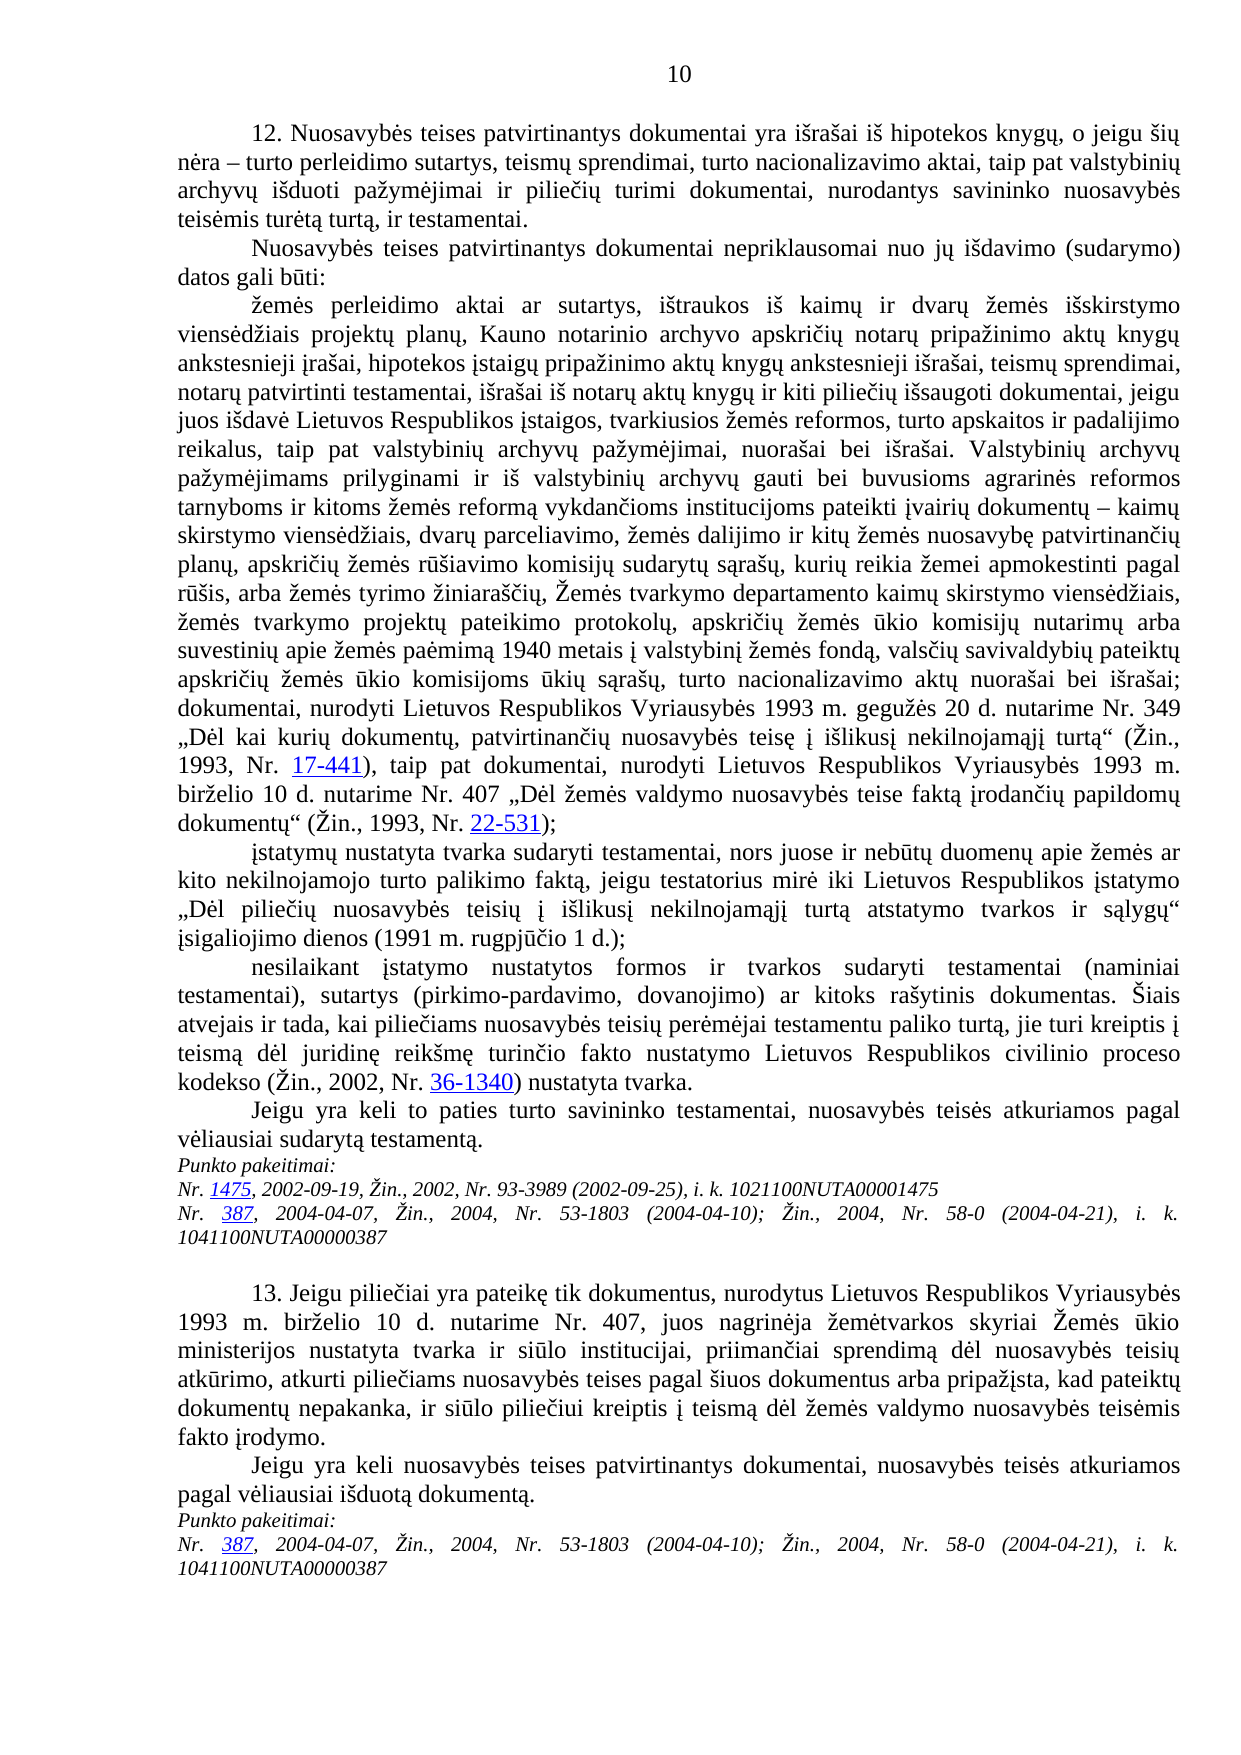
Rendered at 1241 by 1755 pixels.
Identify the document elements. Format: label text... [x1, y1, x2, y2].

text nesilaikant įstatymo nustatytos formos ir tvarkos sudaryti testamentai (naminiai testamentai), sutartys (pirkimo-pardavimo, dovanojimo) ar kitoks rašytinis dokumentas. Šiais atvejais ir tada, kai piliečiams nuosavybės teisių perėmėjai testamentu paliko turtą, jie turi kreiptis į teismą dėl juridinę reikšmę turinčio fakto nustatymo Lietuvos Respublikos civilinio proceso kodekso (Žin., 2002, Nr. 36-1340) nustatyta tvarka. [177, 952, 1181, 1096]
text Jeigu yra keli nuosavybės teises patvirtinantys dokumentai, nuosavybės teisės atkuriamos pagal vėliausiai išduotą dokumentą. [177, 1451, 1181, 1508]
text 13. Jeigu piliečiai yra pateikę tik dokumentus, nurodytus Lietuvos Respublikos Vyriausybės 1993 m. birželio 10 d. nutarime Nr. 407, juos nagrinėja žemėtvarkos skyriai Žemės ūkio ministerijos nustatyta tvarka ir siūlo institucijai, priimančiai sprendimą dėl nuosavybės teisių atkūrimo, atkurti piliečiams nuosavybės teises pagal šiuos dokumentus arba pripažįsta, kad pateiktų dokumentų nepakanka, ir siūlo piliečiui kreiptis į teismą dėl žemės valdymo nuosavybės teisėmis fakto įrodymo. [177, 1278, 1181, 1451]
text Punkto pakeitimai: [177, 1153, 1181, 1177]
text žemės perleidimo aktai ar sutartys, ištraukos iš kaimų ir dvarų žemės išskirstymo viensėdžiais projektų planų, Kauno notarinio archyvo apskričių notarų pripažinimo aktų knygų ankstesnieji įrašai, hipotekos įstaigų pripažinimo aktų knygų ankstesnieji išrašai, teismų sprendimai, notarų patvirtinti testamentai, išrašai iš notarų aktų knygų ir kiti piliečių išsaugoti dokumentai, jeigu juos išdavė Lietuvos Respublikos įstaigos, tvarkiusios žemės reformos, turto apskaitos ir padalijimo reikalus, taip pat valstybinių archyvų pažymėjimai, nuorašai bei išrašai. Valstybinių archyvų pažymėjimams prilyginami ir iš valstybinių archyvų gauti bei buvusioms agrarinės reformos tarnyboms ir kitoms žemės reformą vykdančioms institucijoms pateikti įvairių dokumentų – kaimų skirstymo viensėdžiais, dvarų parceliavimo, žemės dalijimo ir kitų žemės nuosavybę patvirtinančių planų, apskričių žemės rūšiavimo komisijų sudarytų sąrašų, kurių reikia žemei apmokestinti pagal rūšis, arba žemės tyrimo žiniaraščių, Žemės tvarkymo departamento kaimų skirstymo viensėdžiais, žemės tvarkymo projektų pateikimo protokolų, apskričių žemės ūkio komisijų nutarimų arba suvestinių apie žemės paėmimą 1940 metais į valstybinį žemės fondą, valsčių savivaldybių pateiktų apskričių žemės ūkio komisijoms ūkių sąrašų, turto nacionalizavimo aktų nuorašai bei išrašai; dokumentai, nurodyti Lietuvos Respublikos Vyriausybės 1993 m. gegužės 20 d. nutarime Nr. 349 „Dėl kai kurių dokumentų, patvirtinančių nuosavybės teisę į išlikusį nekilnojamąjį turtą“ (Žin., 1993, Nr. 17-441), taip pat dokumentai, nurodyti Lietuvos Respublikos Vyriausybės 1993 m. birželio 10 d. nutarime Nr. 407 „Dėl žemės valdymo nuosavybės teise faktą įrodančių papildomų dokumentų“ (Žin., 1993, Nr. 22-531); [177, 291, 1181, 837]
text Nuosavybės teises patvirtinantys dokumentai nepriklausomai nuo jų išdavimo (sudarymo) datos gali būti: [177, 233, 1181, 291]
text Nr. 387, 2004-04-07, Žin., 2004, Nr. 53-1803 (2004-04-10); Žin., 2004, Nr. 58-0 (2004-04-21), i. k. 1041100NUTA00000387 [177, 1532, 1181, 1580]
text Punkto pakeitimai: [177, 1508, 1181, 1532]
text 12. Nuosavybės teises patvirtinantys dokumentai yra išrašai iš hipotekos knygų, o jeigu šių nėra – turto perleidimo sutartys, teismų sprendimai, turto nacionalizavimo aktai, taip pat valstybinių archyvų išduoti pažymėjimai ir piliečių turimi dokumentai, nurodantys savininko nuosavybės teisėmis turėtą turtą, ir testamentai. [177, 118, 1181, 233]
text Nr. 387, 2004-04-07, Žin., 2004, Nr. 53-1803 (2004-04-10); Žin., 2004, Nr. 58-0 (2004-04-21), i. k. 1041100NUTA00000387 [177, 1201, 1181, 1249]
text Nr. 1475, 2002-09-19, Žin., 2002, Nr. 93-3989 (2002-09-25), i. k. 1021100NUTA00001475 [177, 1177, 1181, 1201]
text Jeigu yra keli to paties turto savininko testamentai, nuosavybės teisės atkuriamos pagal vėliausiai sudarytą testamentą. [177, 1096, 1181, 1153]
text įstatymų nustatyta tvarka sudaryti testamentai, nors juose ir nebūtų duomenų apie žemės ar kito nekilnojamojo turto palikimo faktą, jeigu testatorius mirė iki Lietuvos Respublikos įstatymo „Dėl piliečių nuosavybės teisių į išlikusį nekilnojamąjį turtą atstatymo tvarkos ir sąlygų“ įsigaliojimo dienos (1991 m. rugpjūčio 1 d.); [177, 837, 1181, 952]
